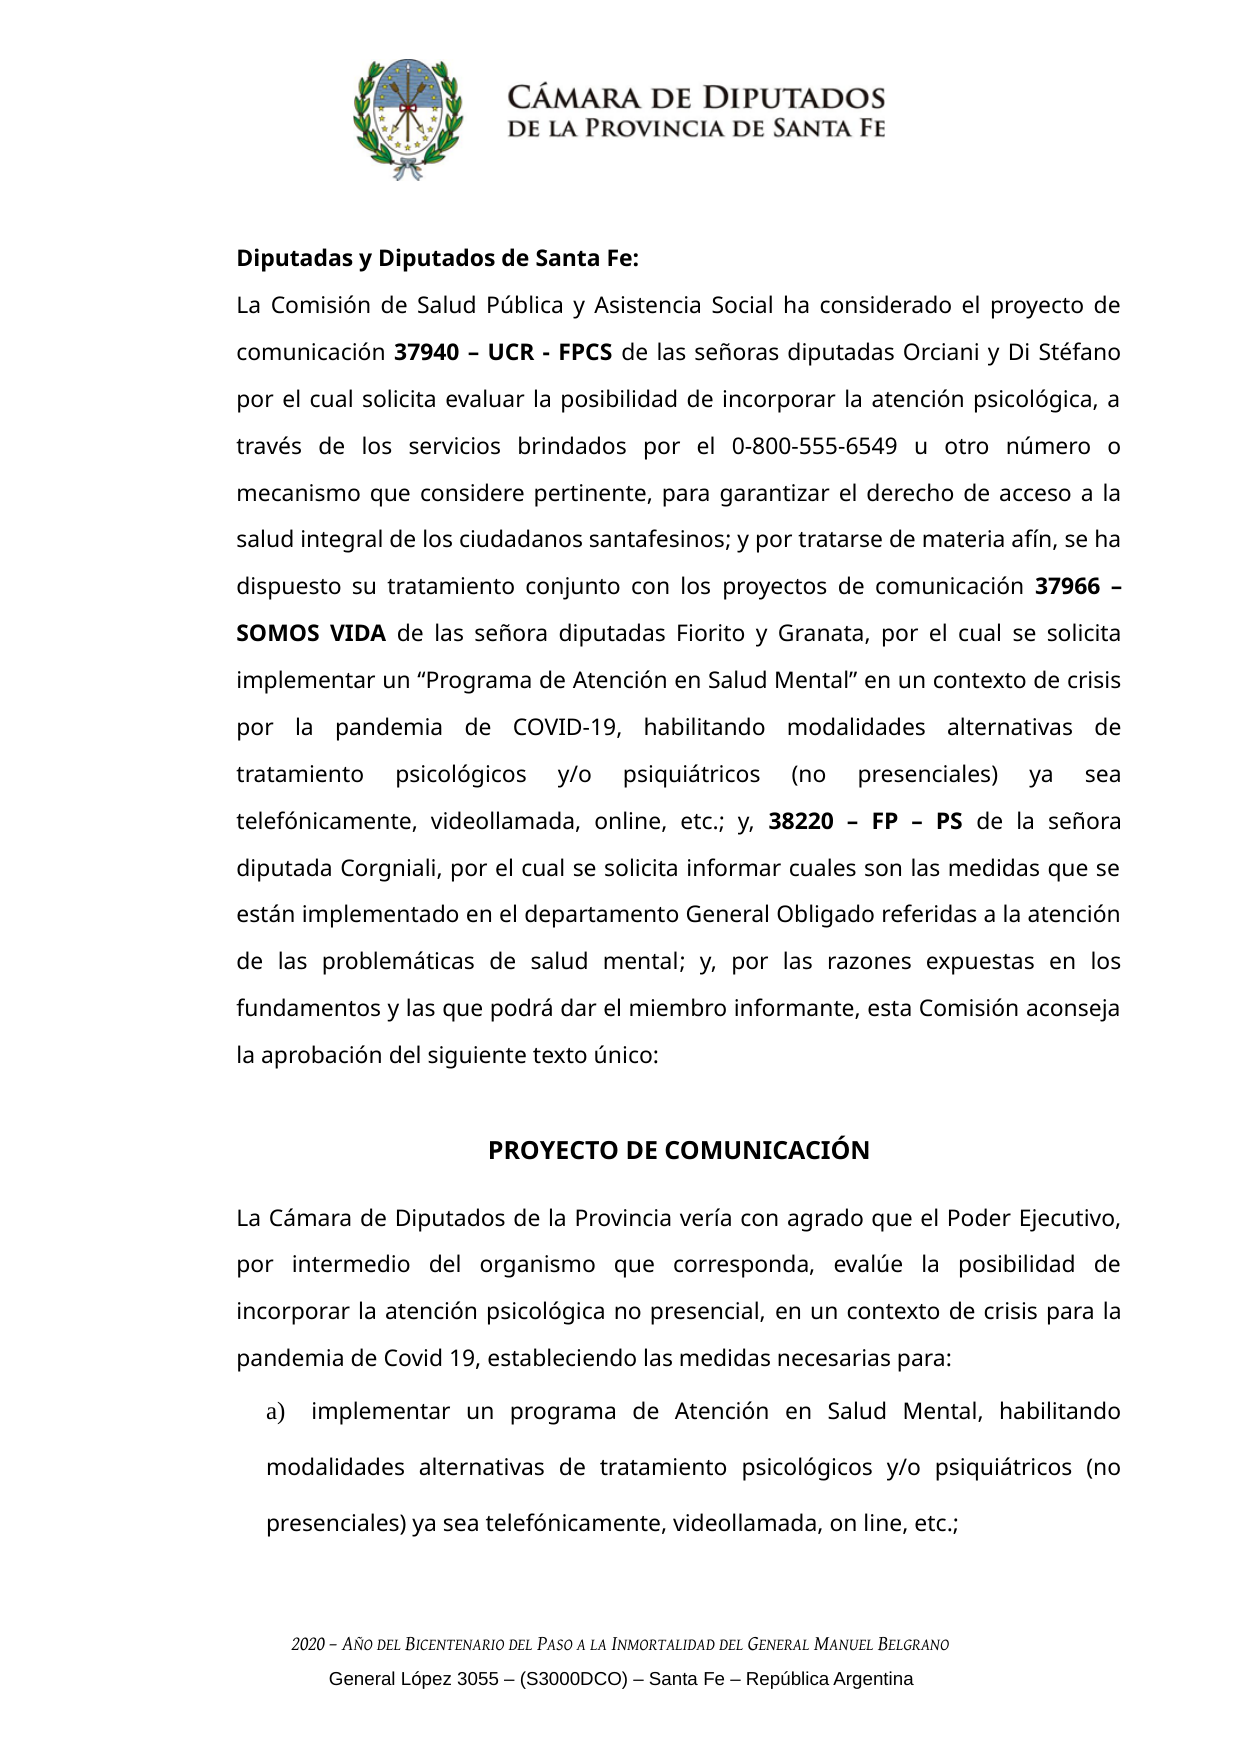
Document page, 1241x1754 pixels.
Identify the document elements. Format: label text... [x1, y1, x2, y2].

list implementar un programa de Atención en Salud Mental, habilitando modalidades alternativas de tratamiento psicológicos y/o psiquiátricos (no presenciales) ya sea telefónicamente, videollamada, on line, etc.; [266, 1395, 1122, 1538]
text Diputadas y Diputados de Santa Fe: [236, 242, 1122, 273]
text La Comisión de Salud Pública y Asistencia Social ha considerado el proyecto de comunicación 37940 – UCR - FPCS de las señoras diputadas Orciani y Di Stéfano por el cual solicita evaluar la posibilidad de incorporar la atención psicológica, a través de los servicios brindados por el 0-800-555-6549 u otro número o mecanismo que considere pertinente, para garantizar el derecho de acceso a la salud integral de los ciudadanos santafesinos; y por tratarse de materia afín, se ha dispuesto su tratamiento conjunto con los proyectos de comunicación 37966 – SOMOS VIDA de las señora diputadas Fiorito y Granata, por el cual se solicita implementar un “Programa de Atención en Salud Mental” en un contexto de crisis por la pandemia de COVID-19, habilitando modalidades alternativas de tratamiento psicológicos y/o psiquiátricos (no presenciales) ya sea telefónicamente, videollamada, online, etc.; y, 38220 – FP – PS de la señora diputada Corgniali, por el cual se solicita informar cuales son las medidas que se están implementado en el departamento General Obligado referidas a la atención de las problemáticas de salud mental; y, por las razones expuestas en los fundamentos y las que podrá dar el miembro informante, esta Comisión aconseja la aprobación del siguiente texto único: [236, 289, 1122, 1070]
text PROYECTO DE COMUNICACIÓN [236, 1133, 1122, 1167]
text La Cámara de Diputados de la Provincia vería con agrado que el Poder Ejecutivo, por intermedio del organismo que corresponda, evalúe la posibilidad de incorporar la atención psicológica no presencial, en un contexto de crisis para la pandemia de Covid 19, estableciendo las medidas necesarias para: [236, 1201, 1122, 1373]
